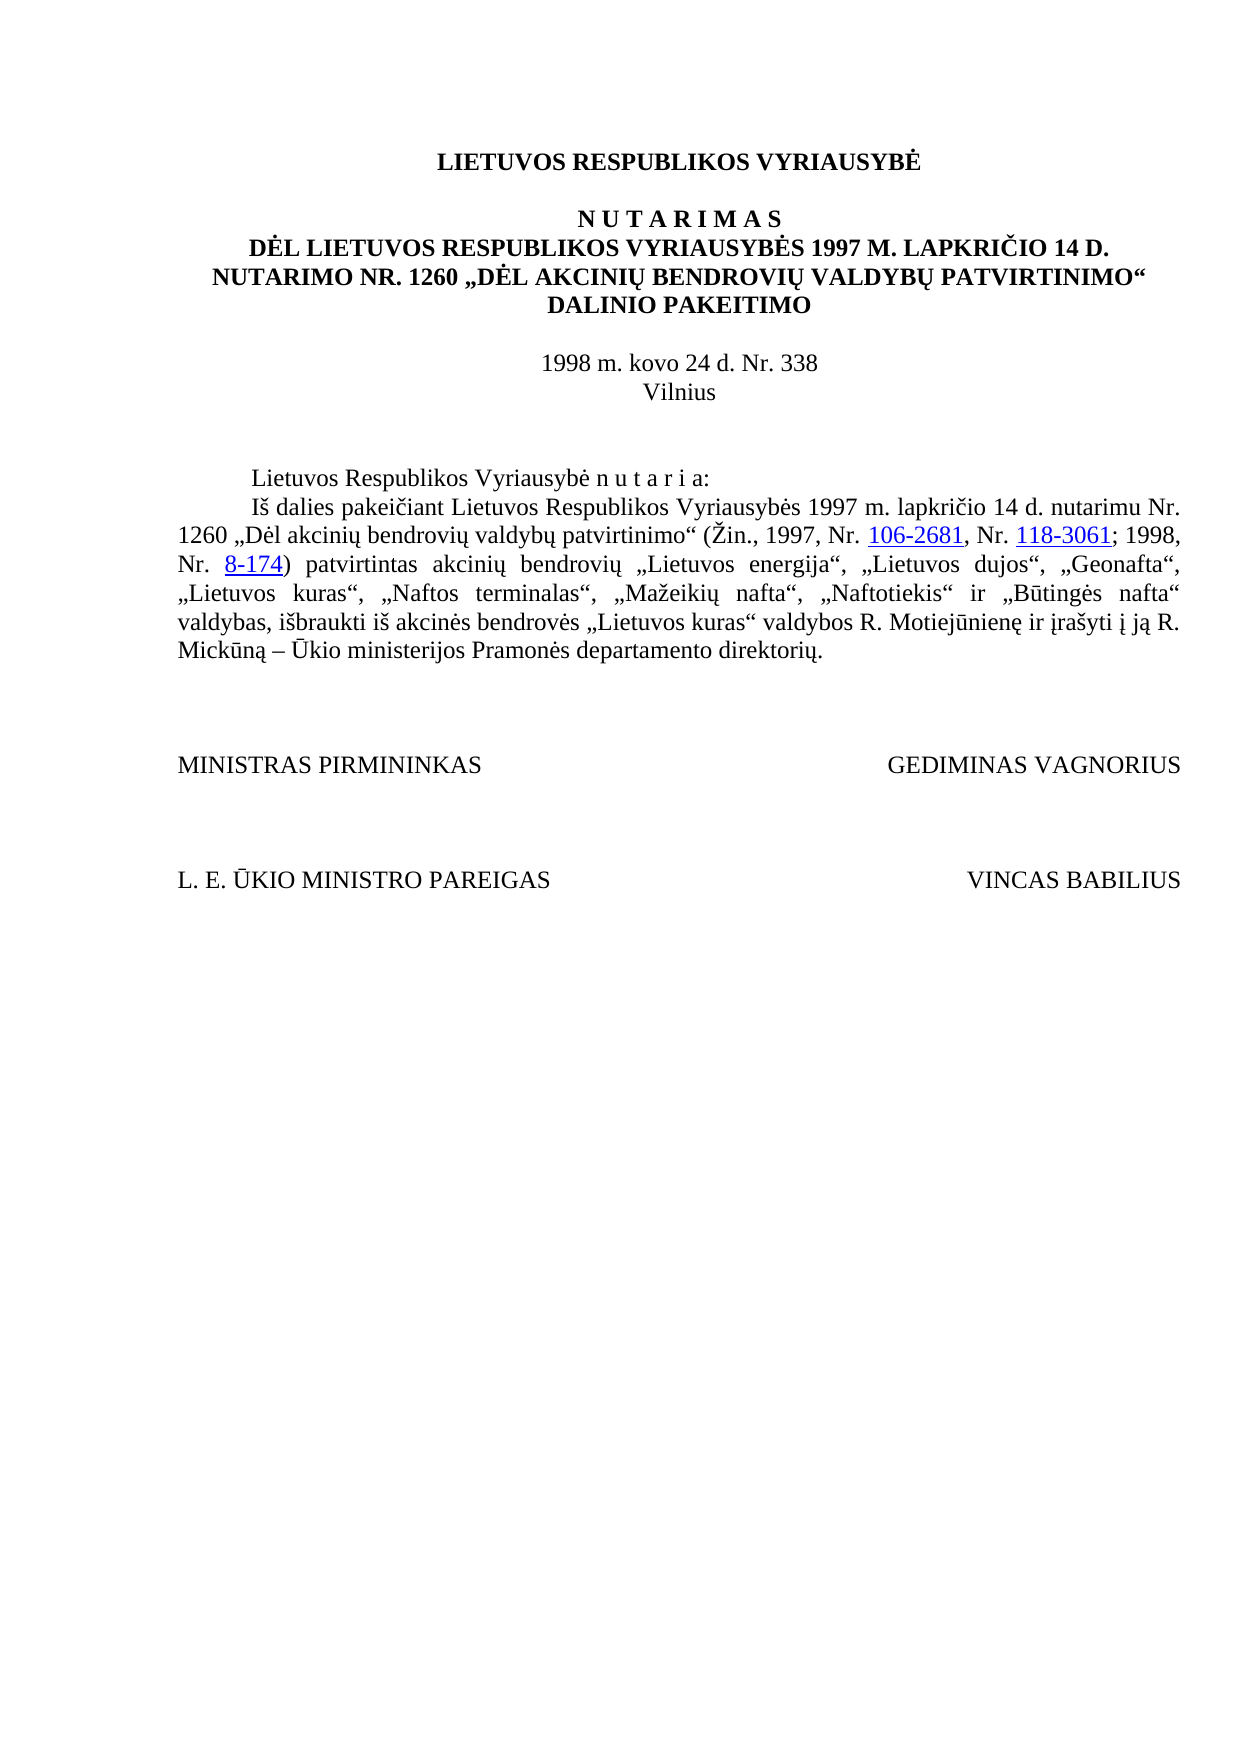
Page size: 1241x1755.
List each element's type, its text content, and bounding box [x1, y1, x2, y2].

text DĖL LIETUVOS RESPUBLIKOS VYRIAUSYBĖS 1997 M. LAPKRIČIO 14 D. NUTARIMO NR. 1260 „DĖL AKCINIŲ BENDROVIŲ VALDYBŲ PATVIRTINIMO“ DALINIO PAKEITIMO [177, 233, 1181, 319]
text MINISTRAS PIRMININKAS GEDIMINAS VAGNORIUS [177, 751, 1181, 779]
text Iš dalies pakeičiant Lietuvos Respublikos Vyriausybės 1997 m. lapkričio 14 d. nutarimu Nr. 1260 „Dėl akcinių bendrovių valdybų patvirtinimo“ (Žin., 1997, Nr. 106-2681, Nr. 118-3061; 1998, Nr. 8-174) patvirtintas akcinių bendrovių „Lietuvos energija“, „Lietuvos dujos“, „Geonafta“, „Lietuvos kuras“, „Naftos terminalas“, „Mažeikių nafta“, „Naftotiekis“ ir „Būtingės nafta“ valdybas, išbraukti iš akcinės bendrovės „Lietuvos kuras“ valdybos R. Motiejūnienę ir įrašyti į ją R. Mickūną – Ūkio ministerijos Pramonės departamento direktorių. [177, 492, 1181, 664]
text 1998 m. kovo 24 d. Nr. 338 [177, 348, 1181, 377]
text Lietuvos Respublikos Vyriausybė nutaria: [177, 463, 1181, 492]
text N U T A R I M A S [177, 204, 1181, 233]
text Vilnius [177, 377, 1181, 406]
text L. E. ŪKIO MINISTRO PAREIGAS VINCAS BABILIUS [177, 866, 1181, 894]
text LIETUVOS RESPUBLIKOS VYRIAUSYBĖ [177, 147, 1181, 176]
